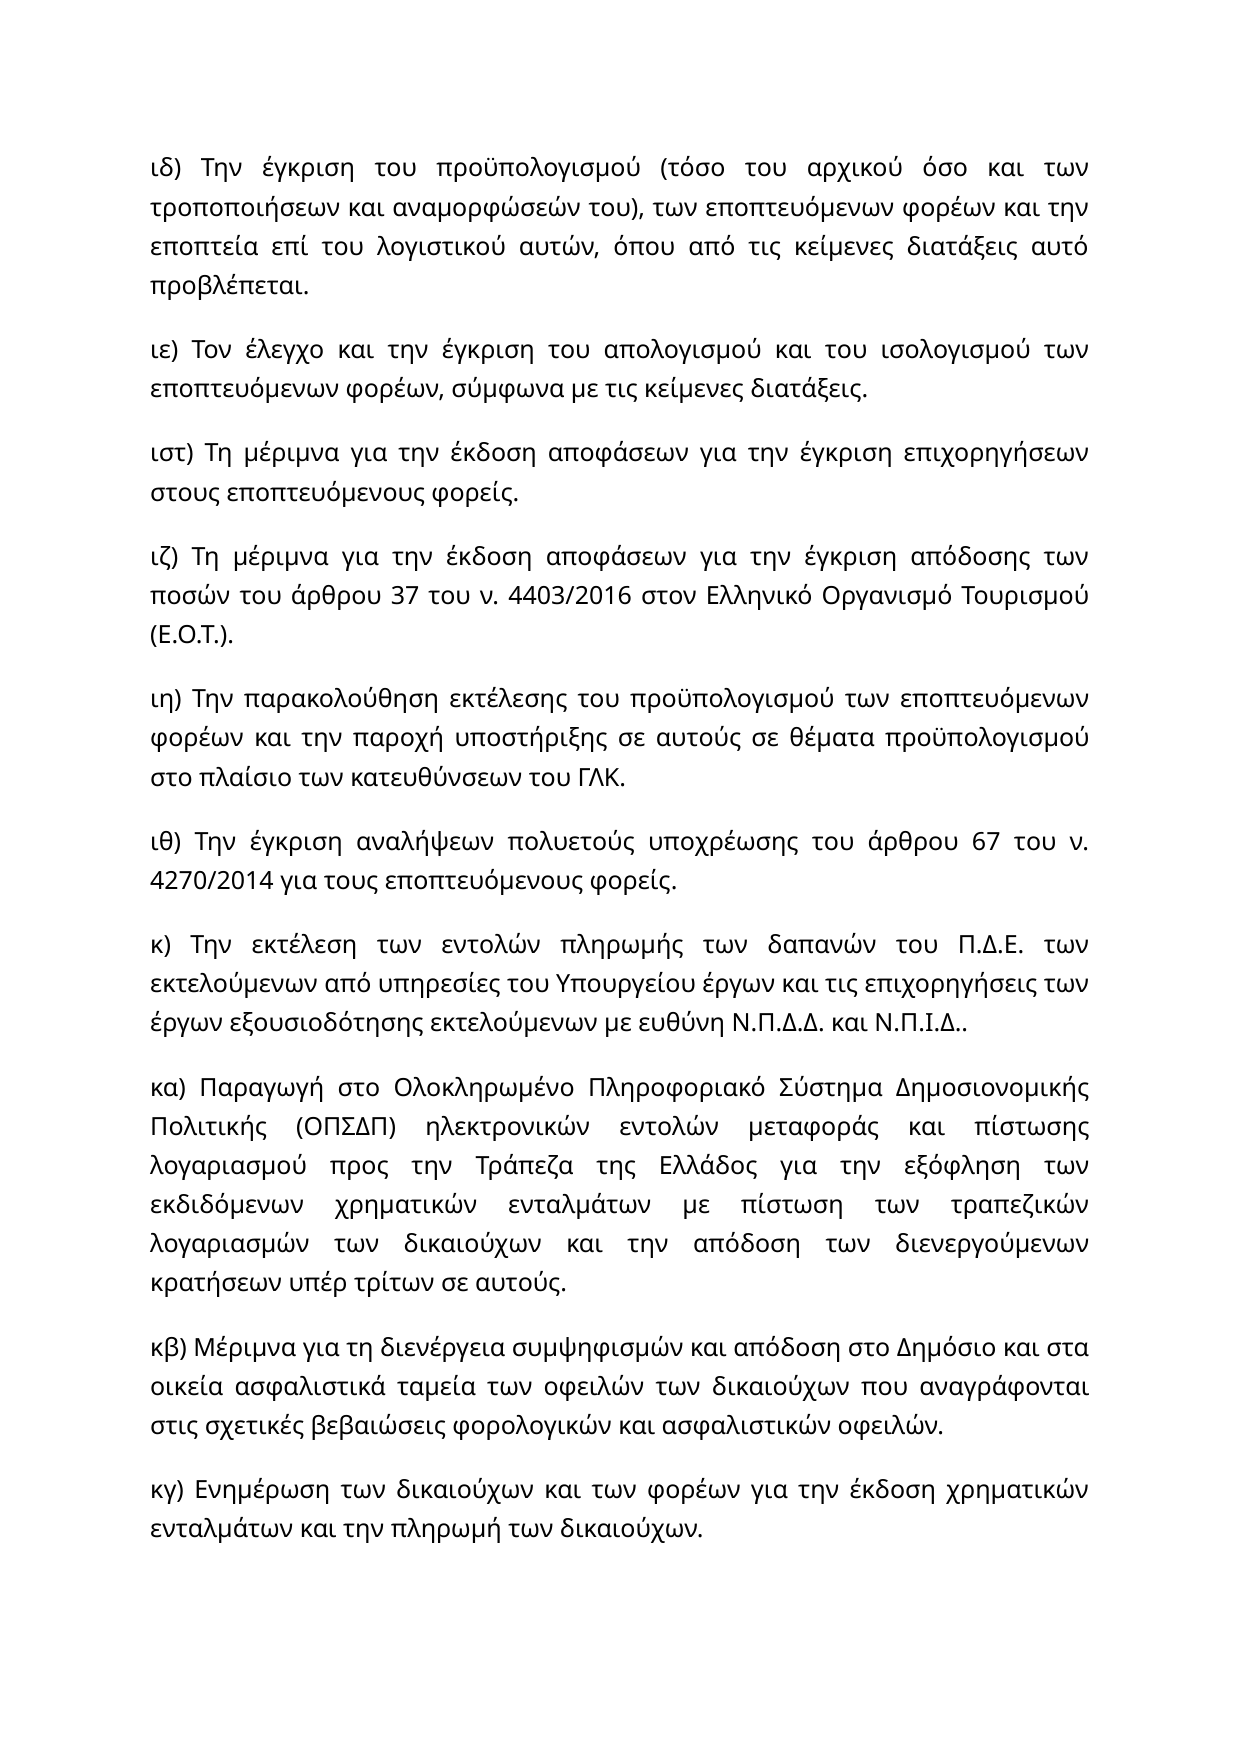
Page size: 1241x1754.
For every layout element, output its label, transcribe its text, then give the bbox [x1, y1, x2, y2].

text κα) Παραγωγή στο Ολοκληρωμένο Πληροφοριακό Σύστημα Δημοσιονομικής Πολιτικής (ΟΠΣΔΠ) ηλεκτρονικών εντολών μεταφοράς και πίστωσης λογαριασμού προς την Τράπεζα της Ελλάδος για την εξόφληση των εκδιδόμενων χρηματικών ενταλμάτων με πίστωση των τραπεζικών λογαριασμών των δικαιούχων και την απόδοση των διενεργούμενων κρατήσεων υπέρ τρίτων σε αυτούς. [150, 1069, 1090, 1299]
text ιθ) Την έγκριση αναλήψεων πολυετούς υποχρέωσης του άρθρου 67 του ν. 4270/2014 για τους εποπτευόμενους φορείς. [150, 823, 1090, 897]
text ιστ) Τη μέριμνα για την έκδοση αποφάσεων για την έγκριση επιχορηγήσεων στους εποπτευόμενους φορείς. [150, 435, 1090, 508]
text κβ) Μέριμνα για τη διενέργεια συμψηφισμών και απόδοση στο Δημόσιο και στα οικεία ασφαλιστικά ταμεία των οφειλών των δικαιούχων που αναγράφονται στις σχετικές βεβαιώσεις φορολογικών και ασφαλιστικών οφειλών. [150, 1329, 1090, 1442]
text ιη) Την παρακολούθηση εκτέλεσης του προϋπολογισμού των εποπτευόμενων φορέων και την παροχή υποστήριξης σε αυτούς σε θέματα προϋπολογισμού στο πλαίσιο των κατευθύνσεων του ΓΛΚ. [150, 681, 1090, 793]
text ιδ) Την έγκριση του προϋπολογισμού (τόσο του αρχικού όσο και των τροποποιήσεων και αναμορφώσεών του), των εποπτευόμενων φορέων και την εποπτεία επί του λογιστικού αυτών, όπου από τις κείμενες διατάξεις αυτό προβλέπεται. [150, 150, 1090, 302]
text ιζ) Τη μέριμνα για την έκδοση αποφάσεων για την έγκριση απόδοσης των ποσών του άρθρου 37 του ν. 4403/2016 στον Ελληνικό Οργανισμό Τουρισμού (Ε.Ο.Τ.). [150, 538, 1090, 651]
text ιε) Τον έλεγχο και την έγκριση του απολογισμού και του ισολογισμού των εποπτευόμενων φορέων, σύμφωνα με τις κείμενες διατάξεις. [150, 332, 1090, 405]
text κ) Την εκτέλεση των εντολών πληρωμής των δαπανών του Π.Δ.Ε. των εκτελούμενων από υπηρεσίες του Υπουργείου έργων και τις επιχορηγήσεις των έργων εξουσιοδότησης εκτελούμενων με ευθύνη Ν.Π.Δ.Δ. και Ν.Π.Ι.Δ.. [150, 927, 1090, 1039]
text κγ) Ενημέρωση των δικαιούχων και των φορέων για την έκδοση χρηματικών ενταλμάτων και την πληρωμή των δικαιούχων. [150, 1472, 1090, 1545]
